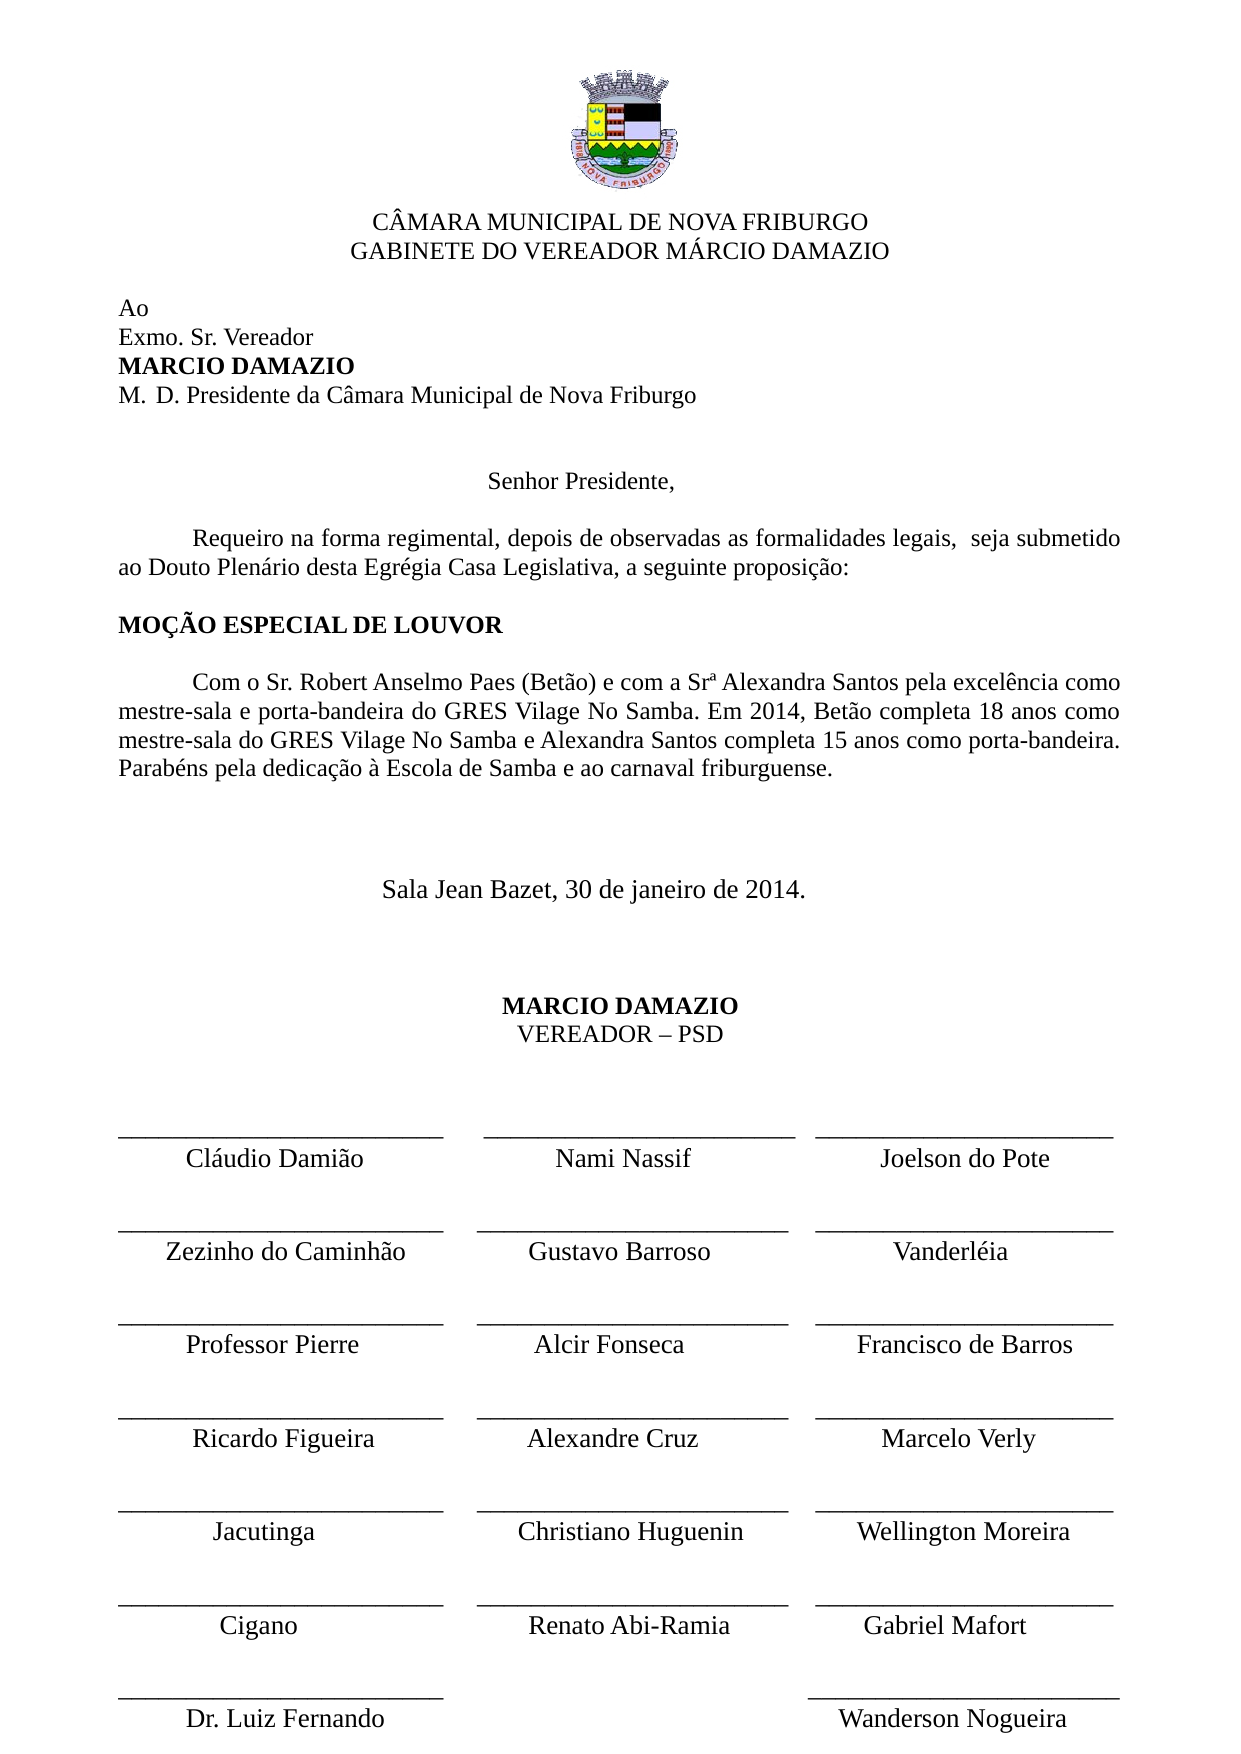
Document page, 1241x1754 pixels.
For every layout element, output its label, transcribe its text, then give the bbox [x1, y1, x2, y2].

text GABINETE DO VEREADOR MÁRCIO DAMAZIO [118, 236, 1122, 265]
text MARCIO DAMAZIO [118, 351, 1122, 380]
text Cláudio Damião Nami Nassif Joelson do Pote [118, 1142, 1122, 1173]
text ________________________ _______________________ ______________________ [118, 1391, 1122, 1422]
text Com o Sr. Robert Anselmo Paes (Betão) e com a Srª Alexandra Santos pela excelência como mestre-sala e porta-bandeira do GRES Vilage No Samba. Em 2014, Betão completa 18 anos como mestre-sala do GRES Vilage No Samba e Alexandra Santos completa 15 anos como porta-bandeira. Parabéns pela dedicação à Escola de Samba e ao carnaval friburguense. [118, 667, 1122, 782]
text Cigano Renato Abi-Ramia Gabriel Mafort [118, 1609, 1122, 1640]
text Professor Pierre Alcir Fonseca Francisco de Barros [118, 1328, 1122, 1360]
text Requeiro na forma regimental, depois de observadas as formalidades legais, seja submetido ao Douto Plenário desta Egrégia Casa Legislativa, a seguinte proposição: [118, 523, 1122, 581]
text Jacutinga Christiano Huguenin Wellington Moreira [118, 1515, 1122, 1547]
list D. Presidente da Câmara Municipal de Nova Friburgo [118, 380, 1122, 408]
text CÂMARA MUNICIPAL DE NOVA FRIBURGO [118, 207, 1122, 236]
text Ao [118, 293, 1122, 322]
text Sala Jean Bazet, 30 de janeiro de 2014. [118, 873, 1122, 904]
text Dr. Luiz Fernando Wanderson Nogueira [118, 1702, 1122, 1733]
text ________________________ _______________________ ______________________ [118, 1578, 1122, 1609]
text ________________________ _______________________ ______________________ [118, 1297, 1122, 1328]
text MARCIO DAMAZIO [118, 991, 1122, 1019]
text Ricardo Figueira Alexandre Cruz Marcelo Verly [118, 1422, 1122, 1453]
text Zezinho do Caminhão Gustavo Barroso Vanderléia [118, 1235, 1122, 1266]
text Exmo. Sr. Vereador [118, 322, 1122, 351]
text ________________________ _______________________ ______________________ [118, 1111, 1122, 1142]
text ________________________ _______________________ [118, 1671, 1122, 1702]
text MOÇÃO ESPECIAL DE LOUVOR [118, 610, 1122, 638]
text ________________________ _______________________ ______________________ [118, 1204, 1122, 1235]
text VEREADOR – PSD [118, 1019, 1122, 1048]
picture [554, 57, 686, 199]
text Senhor Presidente, [118, 466, 1122, 495]
text ________________________ _______________________ ______________________ [118, 1484, 1122, 1515]
